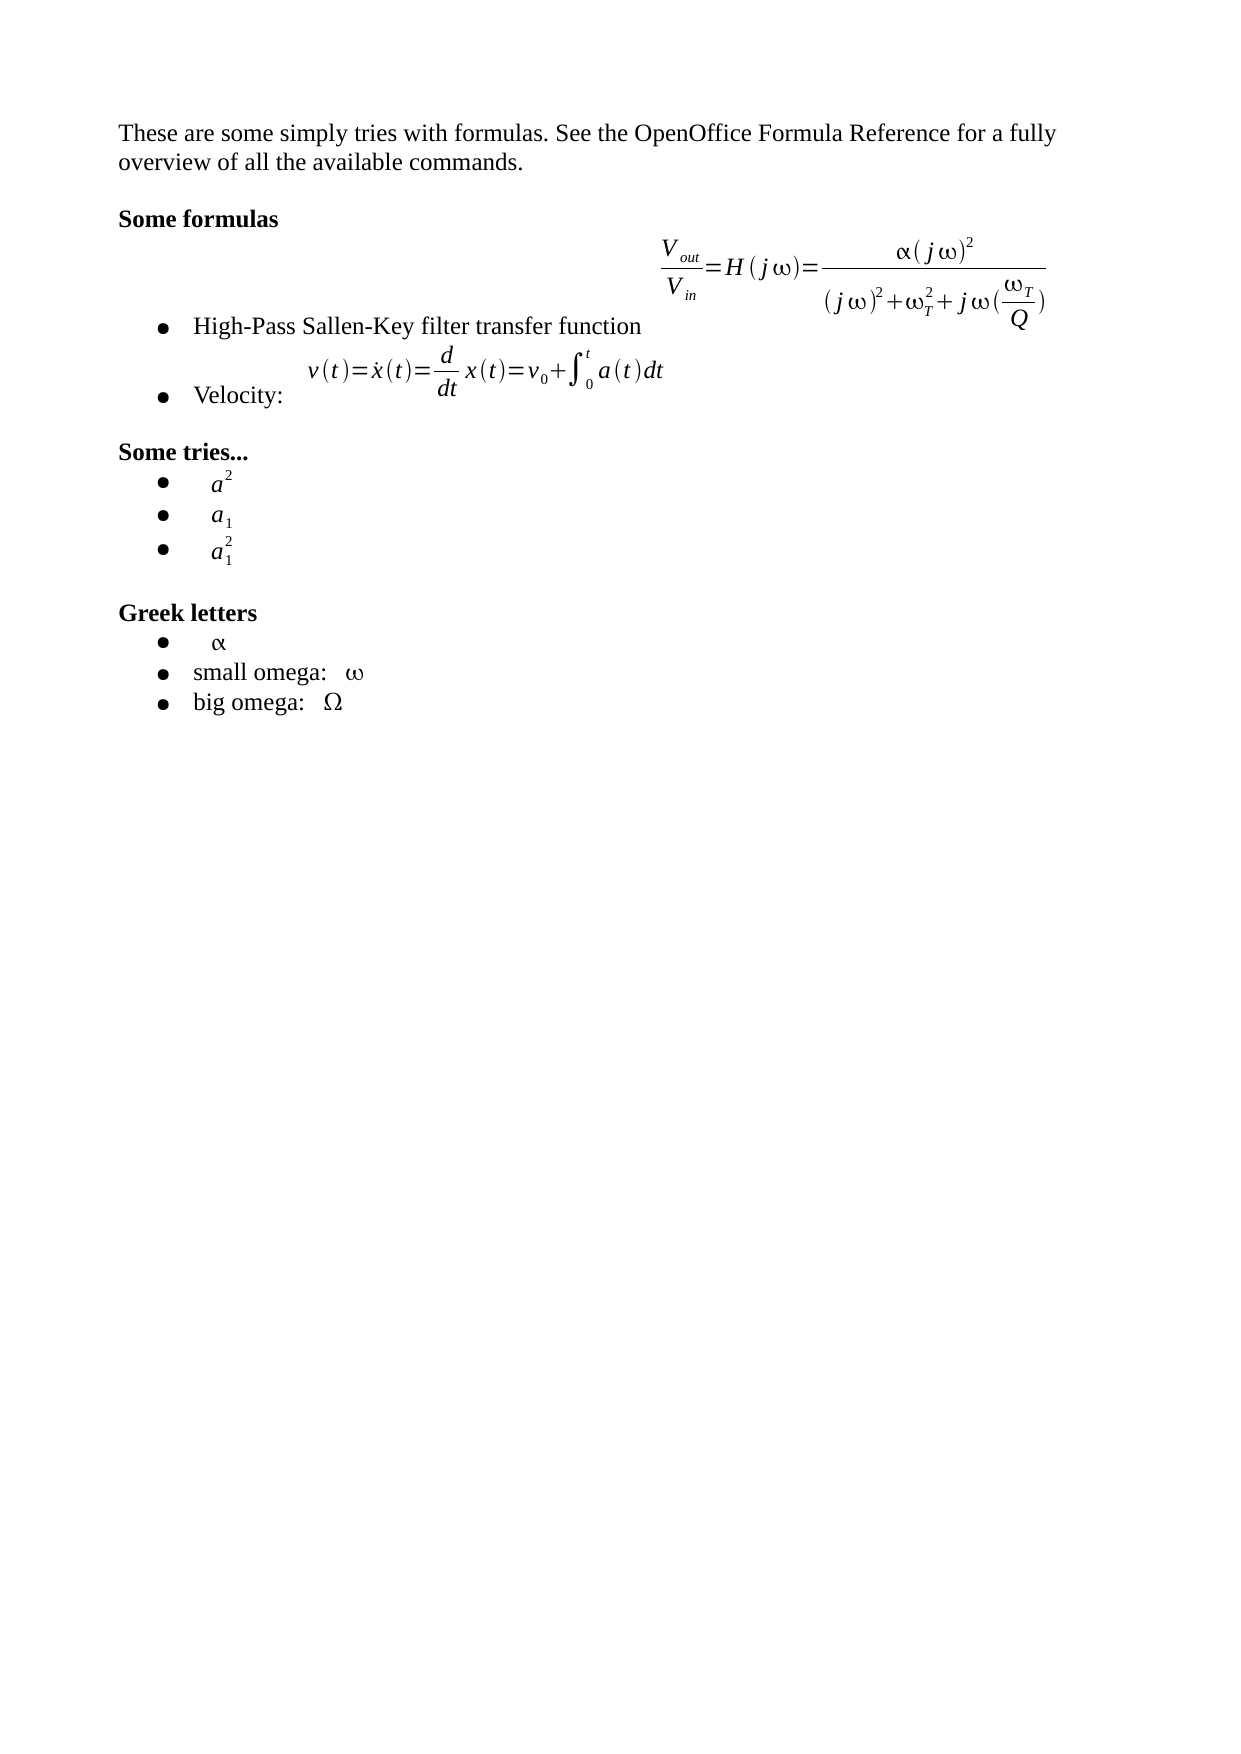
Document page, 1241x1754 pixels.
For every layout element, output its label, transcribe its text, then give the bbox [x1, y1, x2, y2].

list small omega: [156, 657, 1122, 687]
list High-Pass Sallen-Key filter transfer function [156, 233, 1122, 340]
text These are some simply tries with formulas. See the OpenOffice Formula Reference for a fully overview of all the available commands. [118, 118, 1122, 176]
text Greek letters [118, 598, 1122, 627]
list Velocity: [156, 340, 1122, 408]
text Some tries... [118, 437, 1122, 466]
text Some formulas [118, 204, 1122, 233]
list big omega: [156, 687, 1122, 716]
